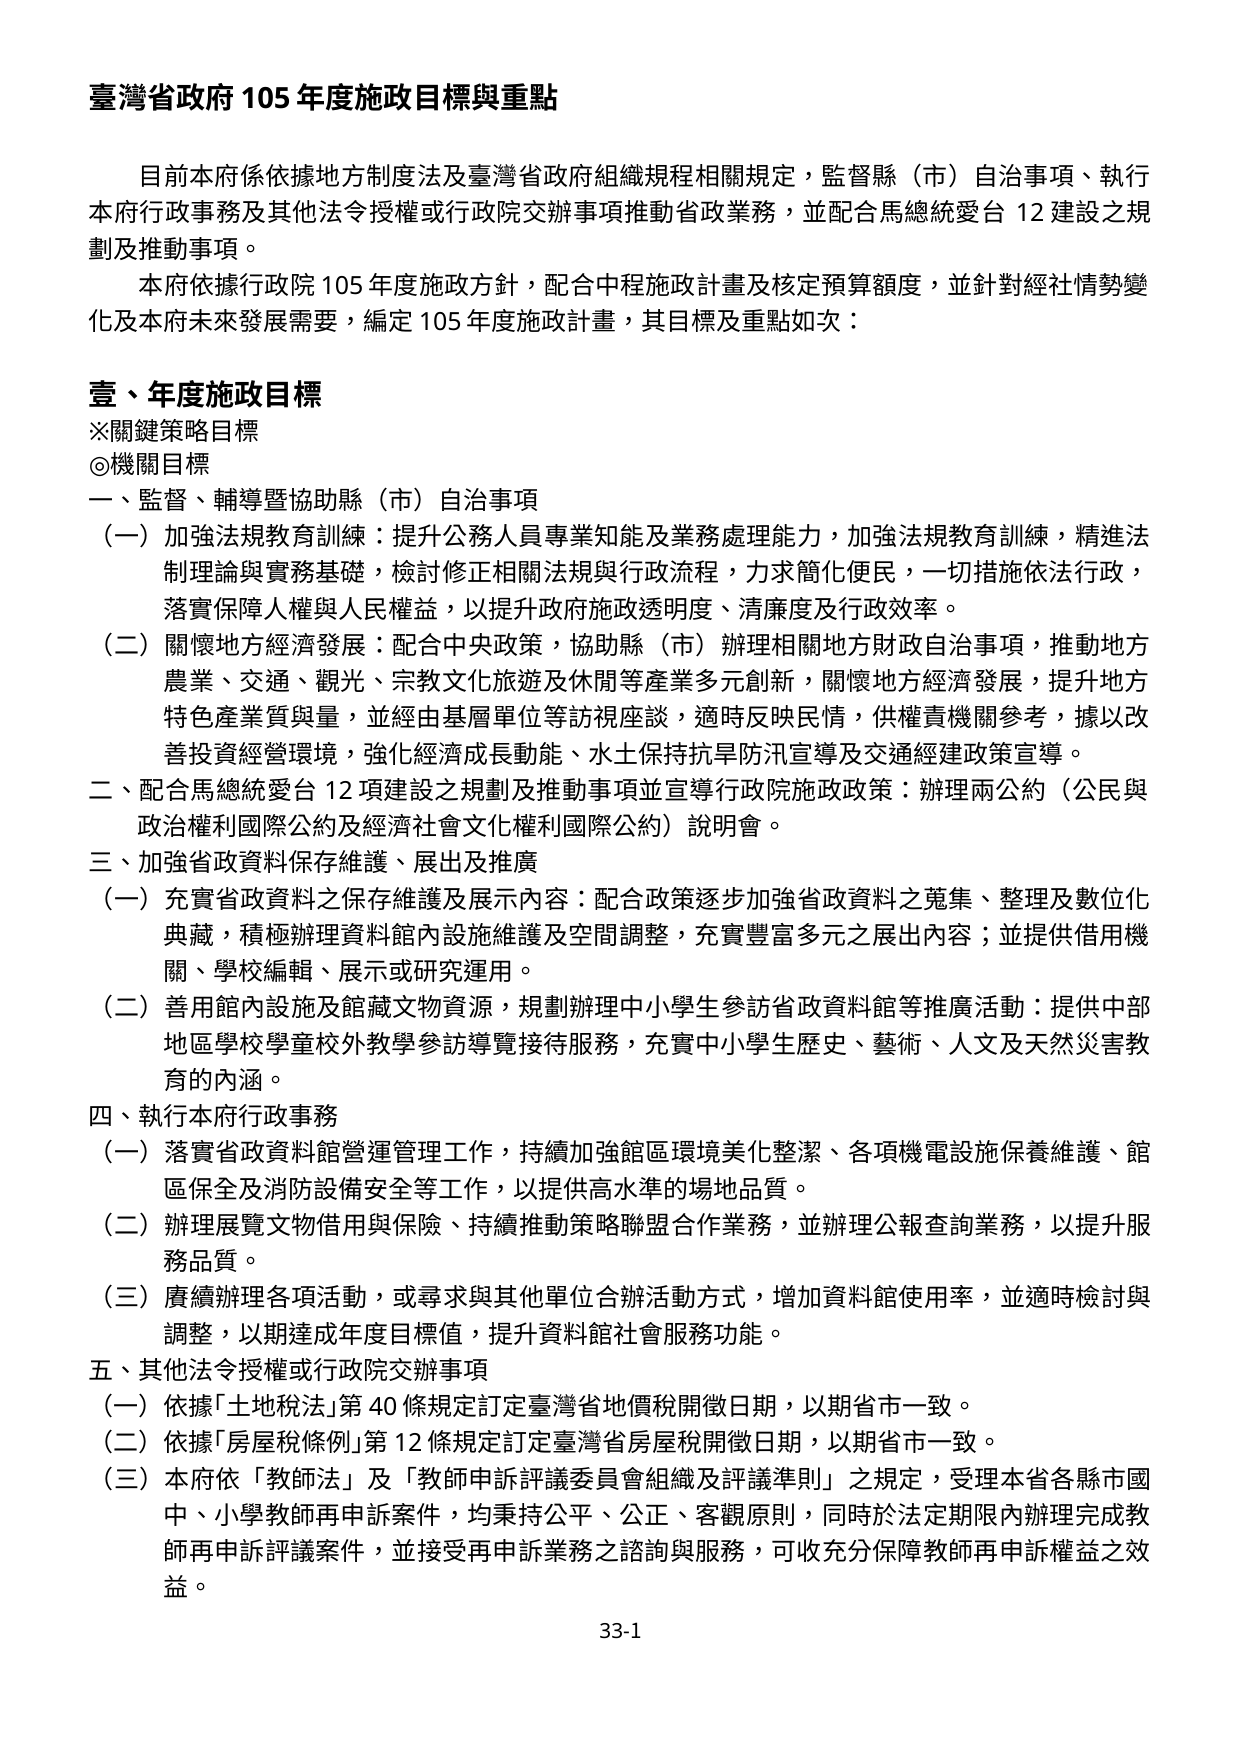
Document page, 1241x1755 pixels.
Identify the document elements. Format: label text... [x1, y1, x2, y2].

text （一）加強法規教育訓練：提升公務人員專業知能及業務處理能力，加強法規教育訓練，精進法制理論與實務基礎，檢討修正相關法規與行政流程，力求簡化便民，一切措施依法行政，落實保障人權與人民權益，以提升政府施政透明度、清廉度及行政效率。 [89, 517, 1152, 625]
text （一）落實省政資料館營運管理工作，持續加強館區環境美化整潔、各項機電設施保養維護、館區保全及消防設備安全等工作，以提供高水準的場地品質。 [89, 1133, 1152, 1205]
text （二）依據｢房屋稅條例｣第12條規定訂定臺灣省房屋稅開徵日期，以期省市一致。 [89, 1423, 1152, 1459]
text （三）本府依「教師法」及「教師申訴評議委員會組織及評議準則」之規定，受理本省各縣市國中、小學教師再申訴案件，均秉持公平、公正、客觀原則，同時於法定期限內辦理完成教師再申訴評議案件，並接受再申訴業務之諮詢與服務，可收充分保障教師再申訴權益之效益。 [89, 1459, 1152, 1604]
text 一、監督、輔導暨協助縣（市）自治事項 [89, 480, 1152, 517]
text （三）賡續辦理各項活動，或尋求與其他單位合辦活動方式，增加資料館使用率，並適時檢討與調整，以期達成年度目標值，提升資料館社會服務功能。 [89, 1278, 1152, 1350]
text 臺灣省政府105年度施政目標與重點 [89, 75, 1152, 117]
text 五、其他法令授權或行政院交辦事項 [89, 1350, 1152, 1387]
text 三、加強省政資料保存維護、展出及推廣 [89, 843, 1152, 879]
text 四、執行本府行政事務 [89, 1097, 1152, 1133]
text 本府依據行政院105年度施政方針，配合中程施政計畫及核定預算額度，並針對經社情勢變化及本府未來發展需要，編定105年度施政計畫，其目標及重點如次： [89, 265, 1152, 338]
text （二）善用館內設施及館藏文物資源，規劃辦理中小學生參訪省政資料館等推廣活動：提供中部地區學校學童校外教學參訪導覽接待服務，充實中小學生歷史、藝術、人文及天然災害教育的內涵。 [89, 988, 1152, 1097]
text ※關鍵策略目標 [89, 414, 1152, 447]
text ◎機關目標 [89, 447, 1152, 480]
text 二、配合馬總統愛台12項建設之規劃及推動事項並宣導行政院施政政策：辦理兩公約（公民與政治權利國際公約及經濟社會文化權利國際公約）說明會。 [89, 770, 1152, 843]
text 目前本府係依據地方制度法及臺灣省政府組織規程相關規定，監督縣（市）自治事項、執行本府行政事務及其他法令授權或行政院交辦事項推動省政業務，並配合馬總統愛台12建設之規劃及推動事項。 [89, 157, 1152, 265]
text （一）充實省政資料之保存維護及展示內容：配合政策逐步加強省政資料之蒐集、整理及數位化典藏，積極辦理資料館內設施維護及空間調整，充實豐富多元之展出內容；並提供借用機關、學校編輯、展示或研究運用。 [89, 879, 1152, 988]
text 壹、年度施政目標 [89, 372, 1152, 414]
text （一）依據｢土地稅法｣第40條規定訂定臺灣省地價稅開徵日期，以期省市一致。 [89, 1387, 1152, 1423]
text （二）辦理展覽文物借用與保險、持續推動策略聯盟合作業務，並辦理公報查詢業務，以提升服務品質。 [89, 1205, 1152, 1278]
text （二）關懷地方經濟發展：配合中央政策，協助縣（市）辦理相關地方財政自治事項，推動地方農業、交通、觀光、宗教文化旅遊及休閒等產業多元創新，關懷地方經濟發展，提升地方特色產業質與量，並經由基層單位等訪視座談，適時反映民情，供權責機關參考，據以改善投資經營環境，強化經濟成長動能、水土保持抗旱防汛宣導及交通經建政策宣導。 [89, 625, 1152, 770]
